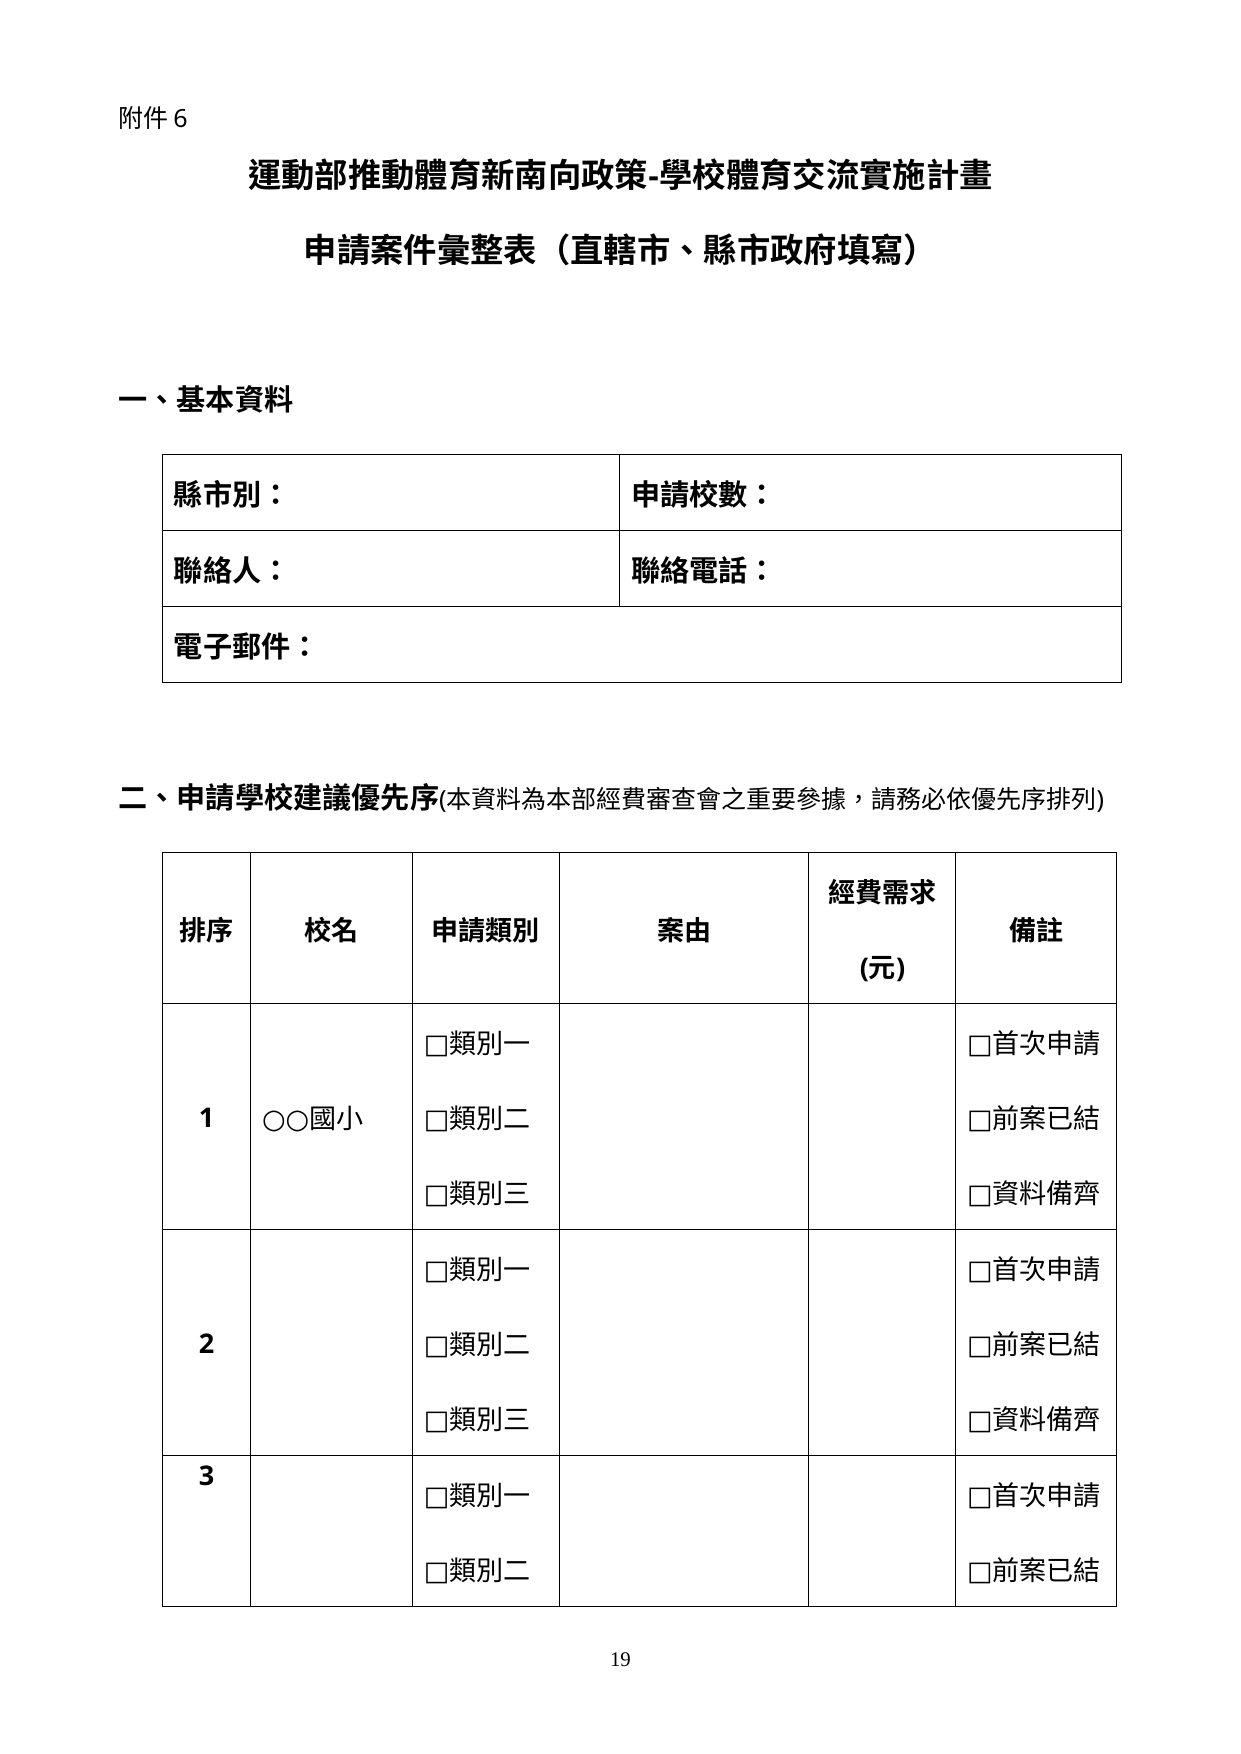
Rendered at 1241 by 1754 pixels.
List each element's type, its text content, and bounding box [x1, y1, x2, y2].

table_header 排序 [163, 853, 250, 1003]
text 二、申請學校建議優先序(本資料為本部經費審查會之重要參據，請務必依優先序排列) [118, 758, 1122, 833]
table_cell [809, 1230, 955, 1455]
table_cell 2 [163, 1230, 250, 1455]
table_header 校名 [251, 853, 412, 1003]
table_header 申請類別 [413, 853, 559, 1003]
table_cell □類別一 □類別二 □類別三 [413, 1230, 559, 1455]
table_cell [251, 1230, 412, 1455]
table_cell [560, 1456, 808, 1606]
table_cell 電子郵件： [163, 607, 1121, 682]
table_cell 1 [163, 1004, 250, 1229]
table_header 經費需求 (元) [809, 853, 955, 1003]
table_header 備註 [956, 853, 1116, 1003]
table_cell [809, 1004, 955, 1229]
text 一、基本資料 [118, 360, 1122, 435]
table_header 縣市別： [163, 455, 619, 530]
text 運動部推動體育新南向政策-學校體育交流實施計畫 [118, 135, 1122, 210]
text 申請案件彙整表（直轄市、縣市政府填寫） [118, 210, 1122, 285]
table_cell □首次申請 □前案已結 □資料備齊 [956, 1230, 1116, 1455]
table_cell □類別一 □類別二 [413, 1456, 559, 1606]
table_cell □首次申請 □前案已結 [956, 1456, 1116, 1606]
text 附件6 [118, 98, 1122, 135]
table_cell [560, 1230, 808, 1455]
table_header 案由 [560, 853, 808, 1003]
table_cell [251, 1456, 412, 1606]
table_cell [809, 1456, 955, 1606]
table_cell 聯絡人： [163, 531, 619, 606]
table_cell 聯絡電話： [620, 531, 1121, 606]
table_cell □首次申請 □前案已結 □資料備齊 [956, 1004, 1116, 1229]
table_header 申請校數： [620, 455, 1121, 530]
table_cell ○○國小 [251, 1004, 412, 1229]
table_cell [560, 1004, 808, 1229]
table_cell 3 [163, 1456, 250, 1606]
table_cell □類別一 □類別二 □類別三 [413, 1004, 559, 1229]
